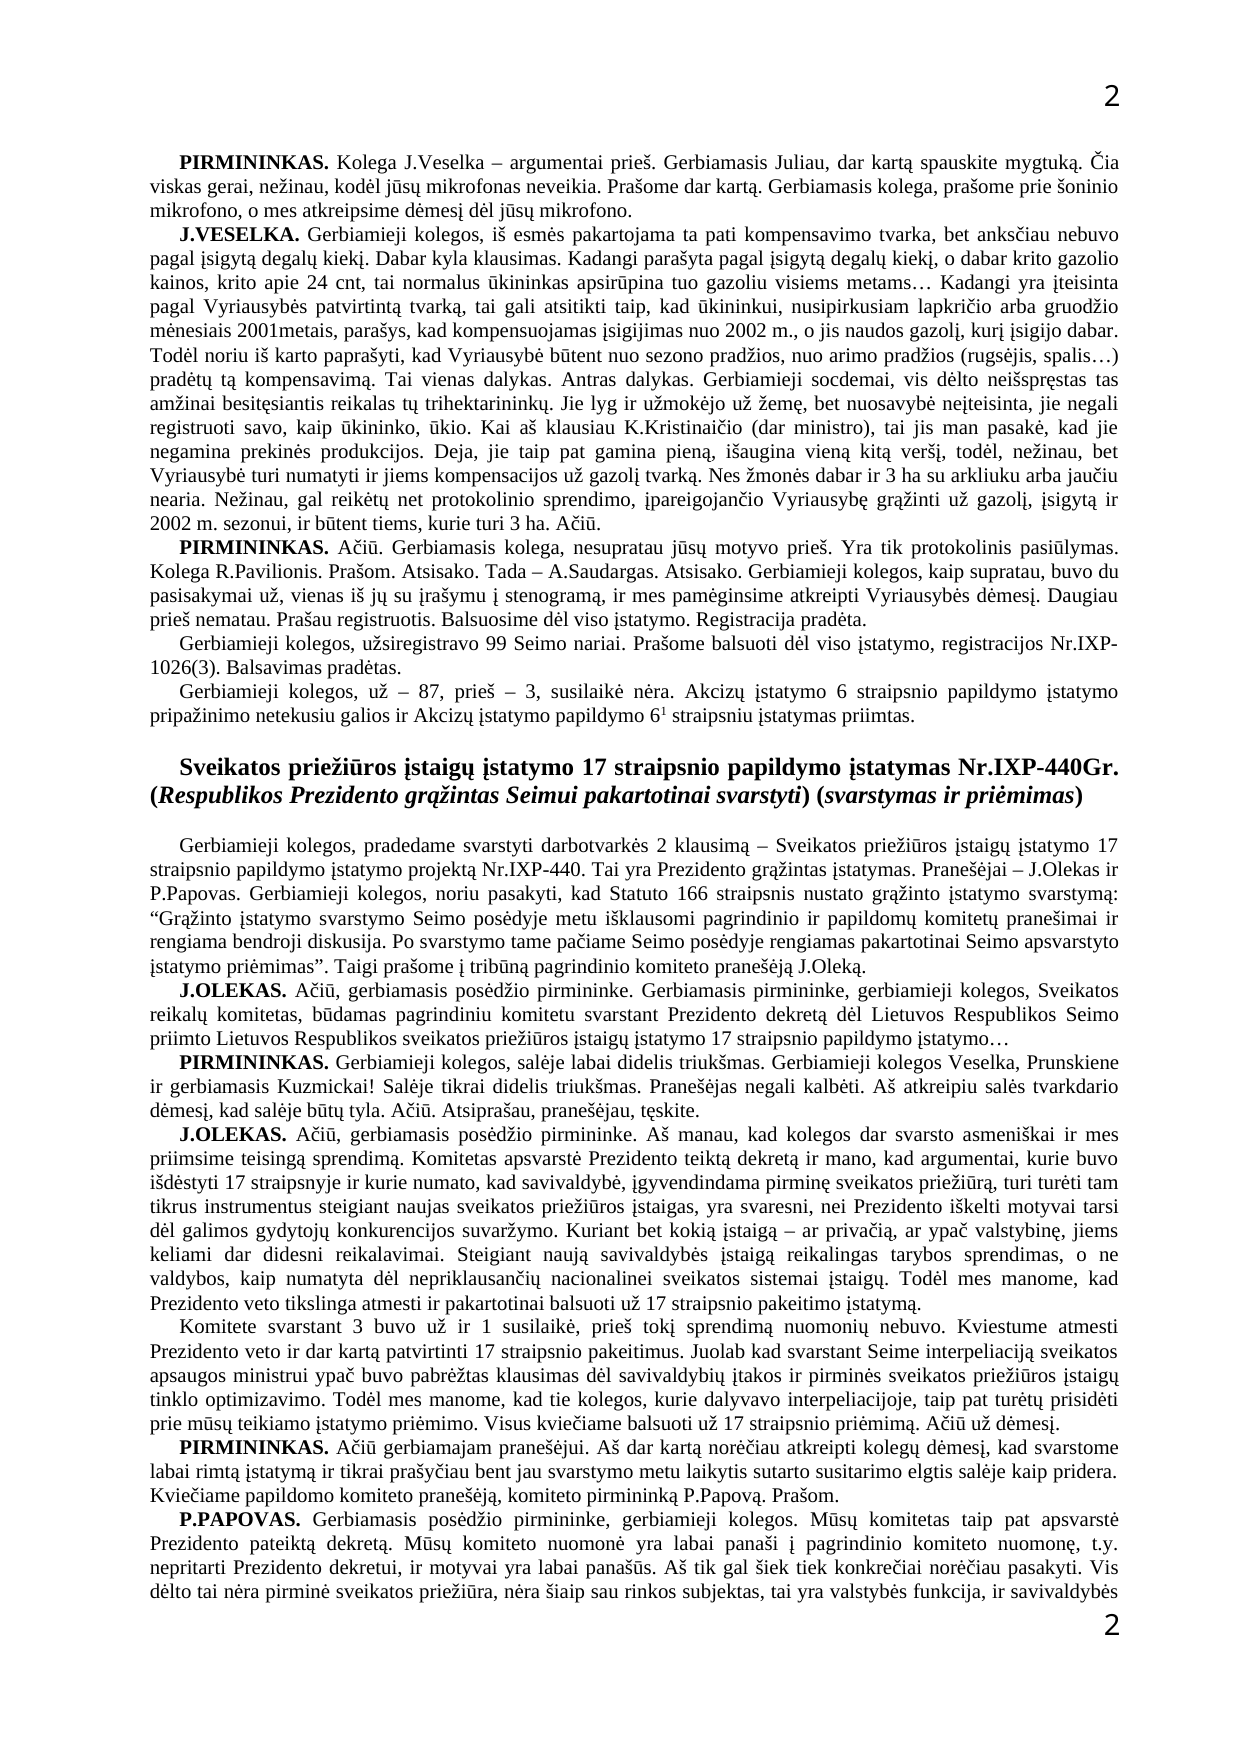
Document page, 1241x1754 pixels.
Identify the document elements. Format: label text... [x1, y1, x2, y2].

text Sveikatos priežiūros įstaigų įstatymo 17 straipsnio papildymo įstatymas Nr.IXP-440Gr. (Respublikos Prezidento grąžintas Seimui pakartotinai svarstyti) (svarstymas ir priėmimas) [149, 752, 1120, 809]
text Gerbiamieji kolegos, užsiregistravo 99 Seimo nariai. Prašome balsuoti dėl viso įstatymo, registracijos Nr.IXP-1026(3). Balsavimas pradėtas. [149, 631, 1120, 679]
text Gerbiamieji kolegos, pradedame svarstyti darbotvarkės 2 klausimą – Sveikatos priežiūros įstaigų įstatymo 17 straipsnio papildymo įstatymo projektą Nr.IXP-440. Tai yra Prezidento grąžintas įstatymas. Pranešėjai – J.Olekas ir P.Papovas. Gerbiamieji kolegos, noriu pasakyti, kad Statuto 166 straipsnis nustato grąžinto įstatymo svarstymą: “Grąžinto įstatymo svarstymo Seimo posėdyje metu išklausomi pagrindinio ir papildomų komitetų pranešimai ir rengiama bendroji diskusija. Po svarstymo tame pačiame Seimo posėdyje rengiamas pakartotinai Seimo apsvarstyto įstatymo priėmimas”. Taigi prašome į tribūną pagrindinio komiteto pranešėją J.Oleką. [149, 833, 1120, 978]
text PIRMININKAS. Kolega J.Veselka – argumentai prieš. Gerbiamasis Juliau, dar kartą spauskite mygtuką. Čia viskas gerai, nežinau, kodėl jūsų mikrofonas neveikia. Prašome dar kartą. Gerbiamasis kolega, prašome prie šoninio mikrofono, o mes atkreipsime dėmesį dėl jūsų mikrofono. [149, 150, 1120, 222]
text Gerbiamieji kolegos, už – 87, prieš – 3, susilaikė nėra. Akcizų įstatymo 6 straipsnio papildymo įstatymo pripažinimo netekusiu galios ir Akcizų įstatymo papildymo 61 straipsniu įstatymas priimtas. [149, 679, 1120, 727]
text J.VESELKA. Gerbiamieji kolegos, iš esmės pakartojama ta pati kompensavimo tvarka, bet anksčiau nebuvo pagal įsigytą degalų kiekį. Dabar kyla klausimas. Kadangi parašyta pagal įsigytą degalų kiekį, o dabar krito gazolio kainos, krito apie 24 cnt, tai normalus ūkininkas apsirūpina tuo gazoliu visiems metams… Kadangi yra įteisinta pagal Vyriausybės patvirtintą tvarką, tai gali atsitikti taip, kad ūkininkui, nusipirkusiam lapkričio arba gruodžio mėnesiais 2001metais, parašys, kad kompensuojamas įsigijimas nuo 2002 m., o jis naudos gazolį, kurį įsigijo dabar. Todėl noriu iš karto paprašyti, kad Vyriausybė būtent nuo sezono pradžios, nuo arimo pradžios (rugsėjis, spalis…) pradėtų tą kompensavimą. Tai vienas dalykas. Antras dalykas. Gerbiamieji socdemai, vis dėlto neišspręstas tas amžinai besitęsiantis reikalas tų trihektarininkų. Jie lyg ir užmokėjo už žemę, bet nuosavybė neįteisinta, jie negali registruoti savo, kaip ūkininko, ūkio. Kai aš klausiau K.Kristinaičio (dar ministro), tai jis man pasakė, kad jie negamina prekinės produkcijos. Deja, jie taip pat gamina pieną, išaugina vieną kitą veršį, todėl, nežinau, bet Vyriausybė turi numatyti ir jiems kompensacijos už gazolį tvarką. Nes žmonės dabar ir 3 ha su arkliuku arba jaučiu nearia. Nežinau, gal reikėtų net protokolinio sprendimo, įpareigojančio Vyriausybę grąžinti už gazolį, įsigytą ir 2002 m. sezonui, ir būtent tiems, kurie turi 3 ha. Ačiū. [149, 222, 1120, 535]
text J.OLEKAS. Ačiū, gerbiamasis posėdžio pirmininke. Gerbiamasis pirmininke, gerbiamieji kolegos, Sveikatos reikalų komitetas, būdamas pagrindiniu komitetu svarstant Prezidento dekretą dėl Lietuvos Respublikos Seimo priimto Lietuvos Respublikos sveikatos priežiūros įstaigų įstatymo 17 straipsnio papildymo įstatymo… [149, 978, 1120, 1050]
text J.OLEKAS. Ačiū, gerbiamasis posėdžio pirmininke. Aš manau, kad kolegos dar svarsto asmeniškai ir mes priimsime teisingą sprendimą. Komitetas apsvarstė Prezidento teiktą dekretą ir mano, kad argumentai, kurie buvo išdėstyti 17 straipsnyje ir kurie numato, kad savivaldybė, įgyvendindama pirminę sveikatos priežiūrą, turi turėti tam tikrus instrumentus steigiant naujas sveikatos priežiūros įstaigas, yra svaresni, nei Prezidento iškelti motyvai tarsi dėl galimos gydytojų konkurencijos suvaržymo. Kuriant bet kokią įstaigą – ar privačią, ar ypač valstybinę, jiems keliami dar didesni reikalavimai. Steigiant naują savivaldybės įstaigą reikalingas tarybos sprendimas, o ne valdybos, kaip numatyta dėl nepriklausančių nacionalinei sveikatos sistemai įstaigų. Todėl mes manome, kad Prezidento veto tikslinga atmesti ir pakartotinai balsuoti už 17 straipsnio pakeitimo įstatymą. [149, 1122, 1120, 1314]
text Komitete svarstant 3 buvo už ir 1 susilaikė, prieš tokį sprendimą nuomonių nebuvo. Kviestume atmesti Prezidento veto ir dar kartą patvirtinti 17 straipsnio pakeitimus. Juolab kad svarstant Seime interpeliaciją sveikatos apsaugos ministrui ypač buvo pabrėžtas klausimas dėl savivaldybių įtakos ir pirminės sveikatos priežiūros įstaigų tinklo optimizavimo. Todėl mes manome, kad tie kolegos, kurie dalyvavo interpeliacijoje, taip pat turėtų prisidėti prie mūsų teikiamo įstatymo priėmimo. Visus kviečiame balsuoti už 17 straipsnio priėmimą. Ačiū už dėmesį. [149, 1314, 1120, 1435]
text PIRMININKAS. Ačiū gerbiamajam pranešėjui. Aš dar kartą norėčiau atkreipti kolegų dėmesį, kad svarstome labai rimtą įstatymą ir tikrai prašyčiau bent jau svarstymo metu laikytis sutarto susitarimo elgtis salėje kaip pridera. Kviečiame papildomo komiteto pranešėją, komiteto pirmininką P.Papovą. Prašom. [149, 1435, 1120, 1507]
text P.PAPOVAS. Gerbiamasis posėdžio pirmininke, gerbiamieji kolegos. Mūsų komitetas taip pat apsvarstė Prezidento pateiktą dekretą. Mūsų komiteto nuomonė yra labai panaši į pagrindinio komiteto nuomonę, t.y. nepritarti Prezidento dekretui, ir motyvai yra labai panašūs. Aš tik gal šiek tiek konkrečiai norėčiau pasakyti. Vis dėlto tai nėra pirminė sveikatos priežiūra, nėra šiaip sau rinkos subjektas, tai yra valstybės funkcija, ir savivaldybės [149, 1507, 1120, 1603]
text PIRMININKAS. Ačiū. Gerbiamasis kolega, nesupratau jūsų motyvo prieš. Yra tik protokolinis pasiūlymas. Kolega R.Pavilionis. Prašom. Atsisako. Tada – A.Saudargas. Atsisako. Gerbiamieji kolegos, kaip supratau, buvo du pasisakymai už, vienas iš jų su įrašymu į stenogramą, ir mes pamėginsime atkreipti Vyriausybės dėmesį. Daugiau prieš nematau. Prašau registruotis. Balsuosime dėl viso įstatymo. Registracija pradėta. [149, 535, 1120, 631]
text PIRMININKAS. Gerbiamieji kolegos, salėje labai didelis triukšmas. Gerbiamieji kolegos Veselka, Prunskiene ir gerbiamasis Kuzmickai! Salėje tikrai didelis triukšmas. Pranešėjas negali kalbėti. Aš atkreipiu salės tvarkdario dėmesį, kad salėje būtų tyla. Ačiū. Atsiprašau, pranešėjau, tęskite. [149, 1050, 1120, 1122]
